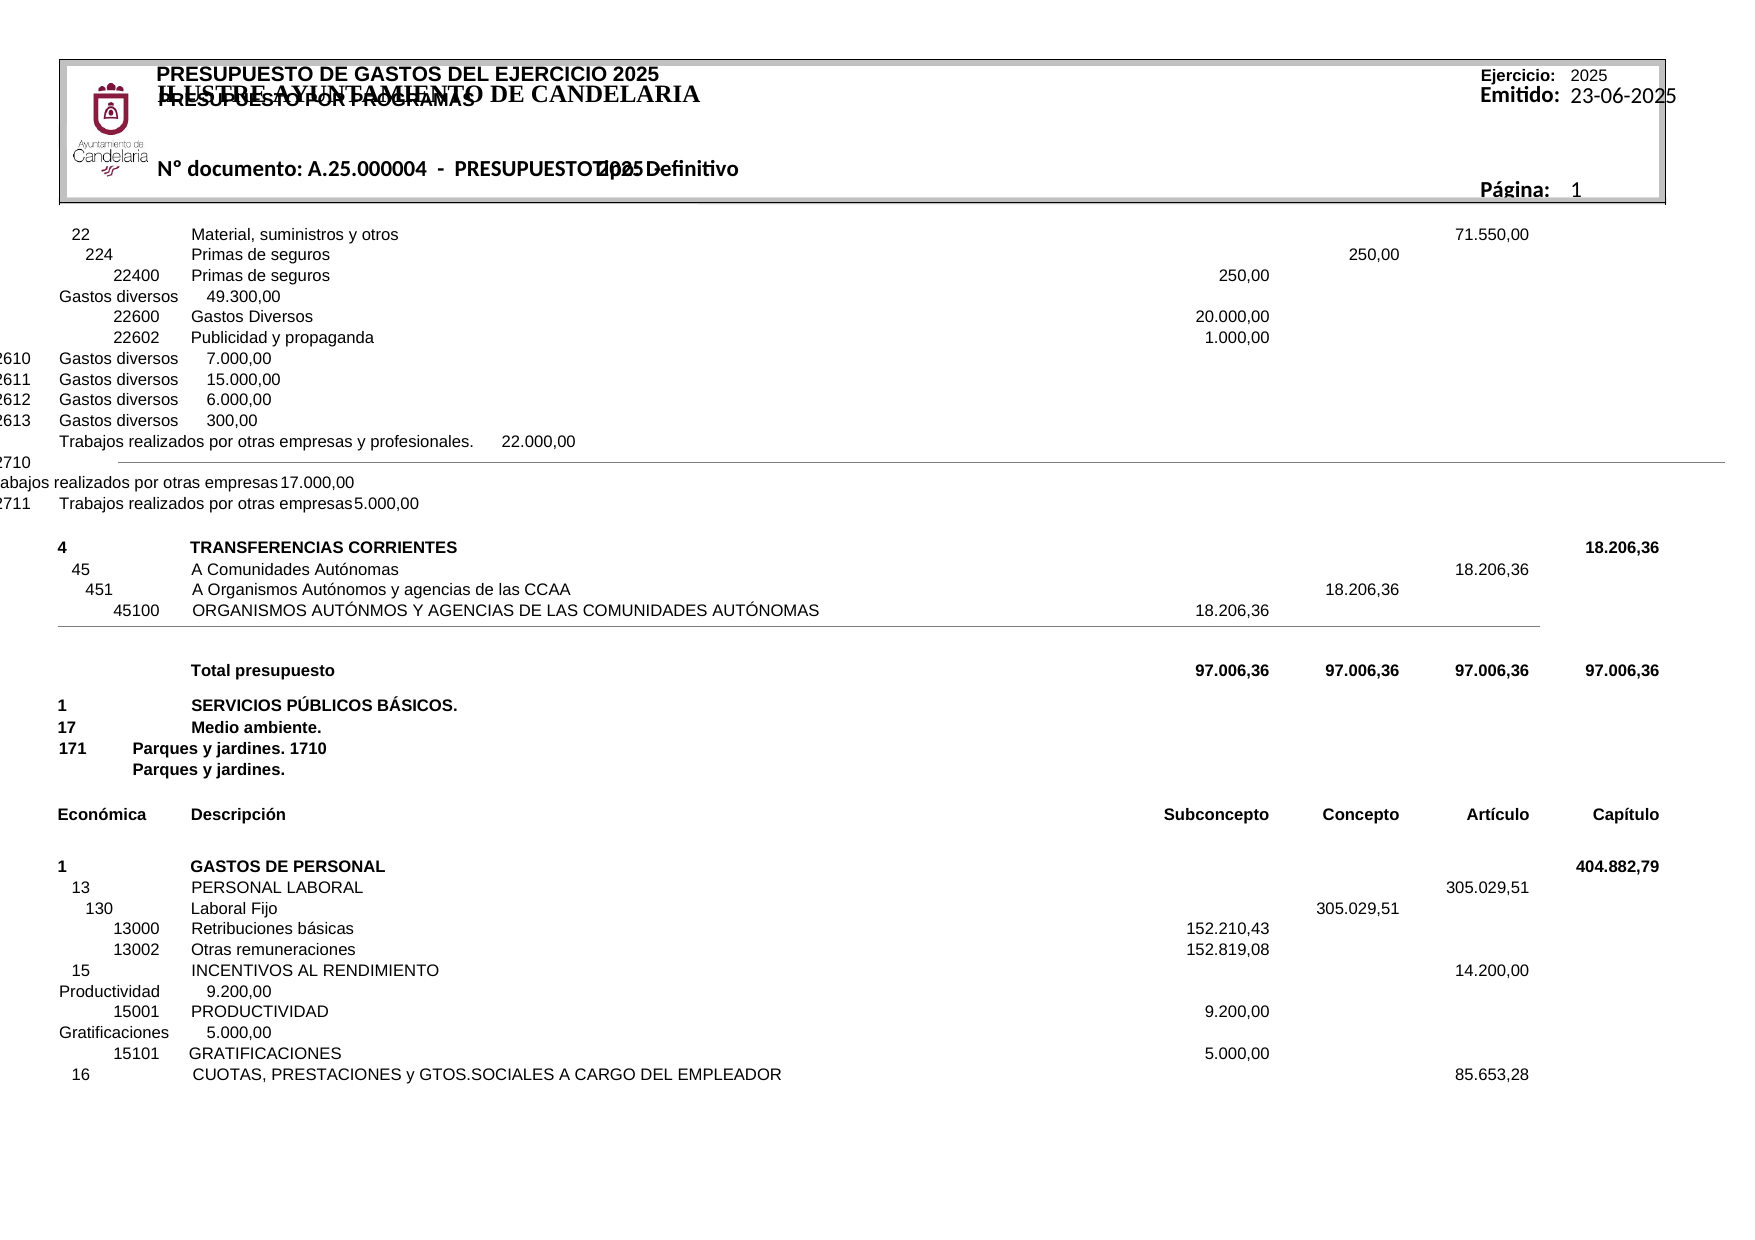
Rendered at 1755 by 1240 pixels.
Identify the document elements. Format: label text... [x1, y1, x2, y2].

text 45 A Comunidades Autónomas 18.206,36 [57, 559, 1659, 579]
text 4 TRANSFERENCIAS CORRIENTES 18.206,36 [57, 538, 1659, 557]
text 22602 Publicidad y propaganda 1.000,00 [57, 328, 1659, 347]
list Gastos diversos 6.000,00 [0, 390, 1557, 409]
text 15001 PRODUCTIVIDAD 9.200,00 [57, 1002, 1659, 1021]
list Productividad 9.200,00 [0, 981, 1557, 1001]
text 15 INCENTIVOS AL RENDIMIENTO 14.200,00 [57, 961, 1659, 980]
list Gratificaciones 5.000,00 [0, 1023, 1557, 1042]
list Trabajos realizados por otras empresas 17.000,00 [0, 452, 1557, 492]
text 451 A Organismos Autónomos y agencias de las CCAA 18.206,36 [57, 580, 1659, 599]
text 13002 Otras remuneraciones 152.819,08 [57, 940, 1659, 959]
text 13000 Retribuciones básicas 152.210,43 [57, 919, 1659, 938]
list Gastos diversos 7.000,00 [0, 349, 1557, 368]
list Trabajos realizados por otras empresas y profesionales. 22.000,00 [0, 432, 1557, 451]
text 130 Laboral Fijo 305.029,51 [57, 898, 1659, 918]
list Gastos diversos 49.300,00 [0, 287, 1557, 306]
text 22 Material, suministros y otros 71.550,00 [57, 224, 1659, 243]
text Total presupuesto 97.006,36 97.006,36 97.006,36 97.006,36 [59, 654, 1661, 682]
text 171 Parques y jardines. 1710 Parques y jardines. [58, 739, 380, 779]
list Trabajos realizados por otras empresas 5.000,00 [0, 493, 1557, 513]
text 15101 GRATIFICACIONES 5.000,00 [57, 1043, 1659, 1063]
list Gastos diversos 15.000,00 [0, 369, 1557, 389]
text 22400 Primas de seguros 250,00 [57, 266, 1659, 285]
text 1 GASTOS DE PERSONAL 404.882,79 [57, 856, 1659, 876]
text 17 Medio ambiente. [57, 717, 1659, 737]
text Económica Descripción Subconcepto Concepto Artículo Capítulo [57, 805, 1659, 824]
text 16 CUOTAS, PRESTACIONES y GTOS.SOCIALES A CARGO DEL EMPLEADOR 85.653,28 [57, 1064, 1659, 1083]
text 22600 Gastos Diversos 20.000,00 [57, 307, 1659, 326]
text 1 SERVICIOS PÚBLICOS BÁSICOS. [57, 696, 1659, 715]
list Gastos diversos 300,00 [0, 411, 1557, 430]
text 224 Primas de seguros 250,00 [57, 245, 1659, 264]
text 45100 ORGANISMOS AUTÓNMOS Y AGENCIAS DE LAS COMUNIDADES AUTÓNOMAS 18.206,36 [57, 601, 1659, 620]
text 13 PERSONAL LABORAL 305.029,51 [57, 878, 1659, 897]
